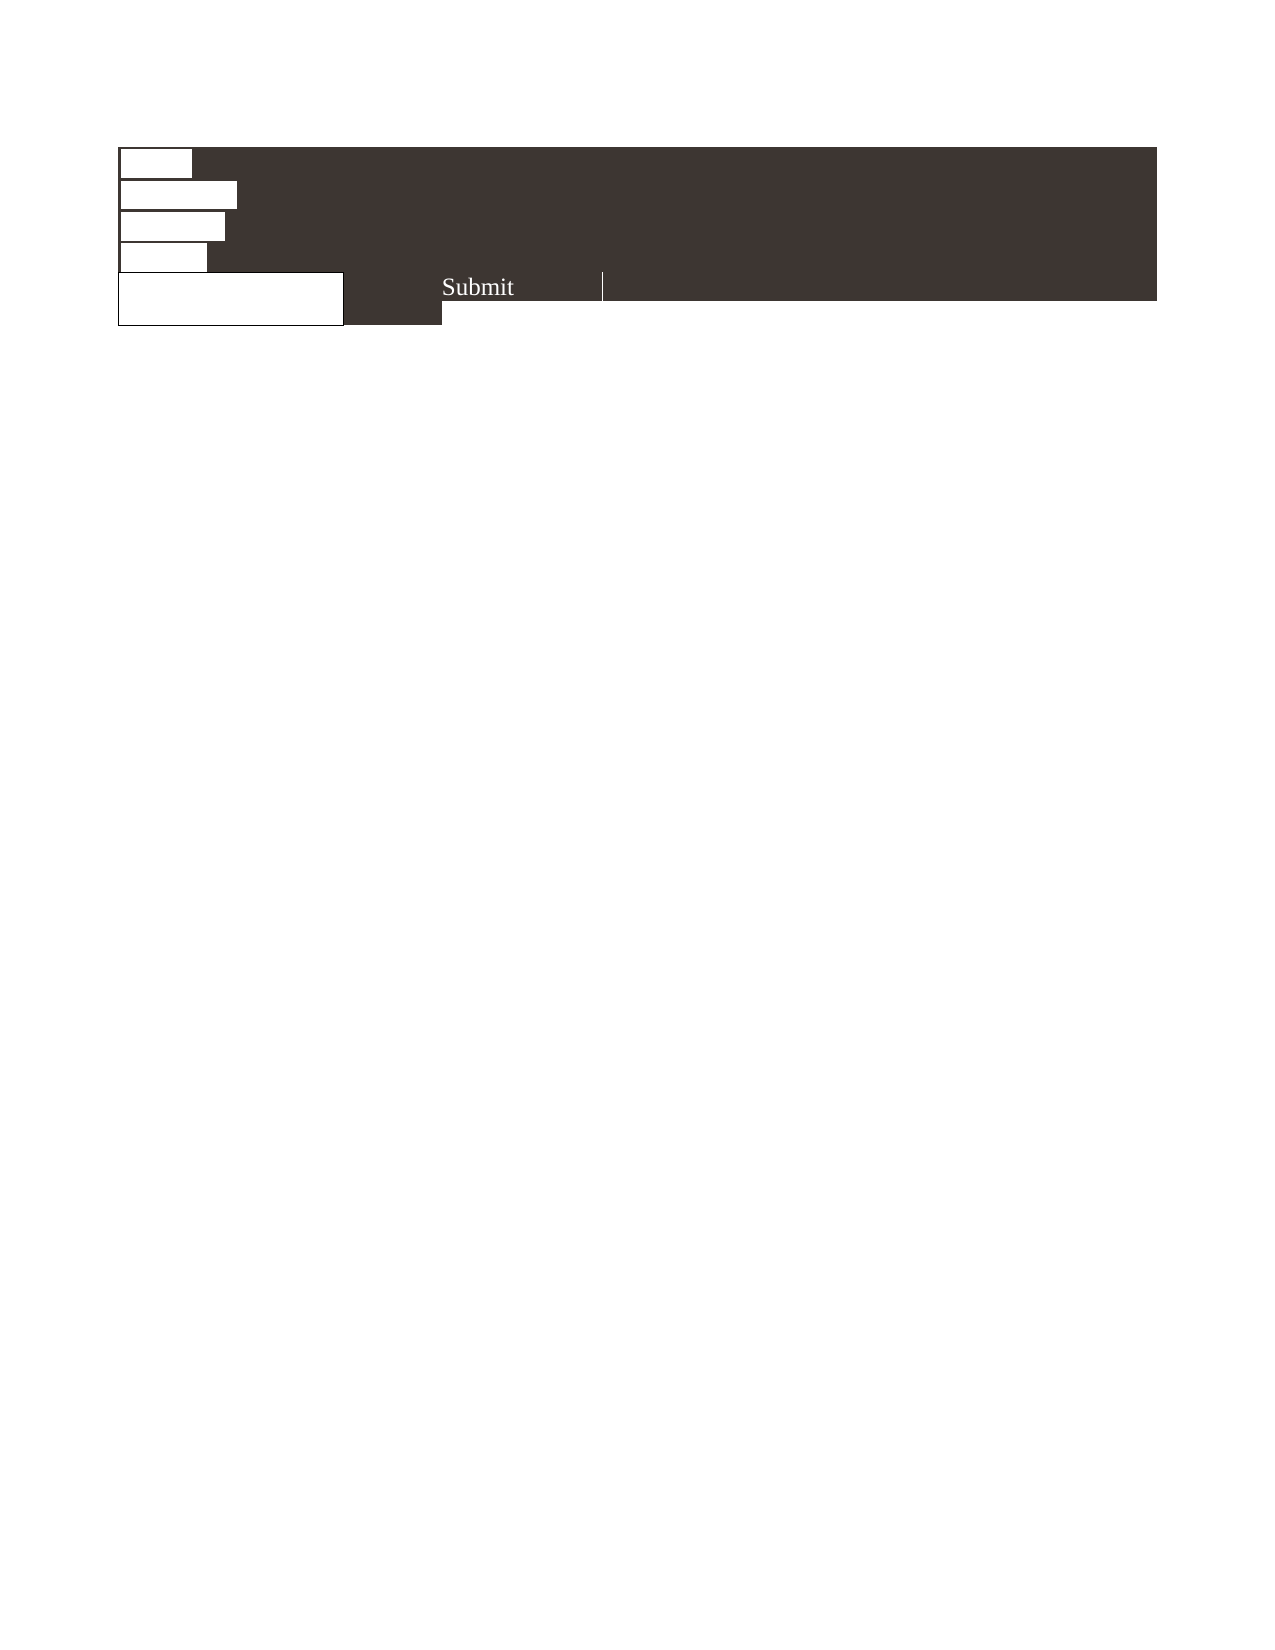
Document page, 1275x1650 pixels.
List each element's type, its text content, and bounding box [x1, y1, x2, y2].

list IN-DEPTH [121, 178, 1157, 209]
list NEWS [121, 147, 1157, 178]
list BLAWGS [121, 209, 1157, 241]
text Submit [442, 272, 602, 301]
list ABOUT [121, 241, 1157, 272]
